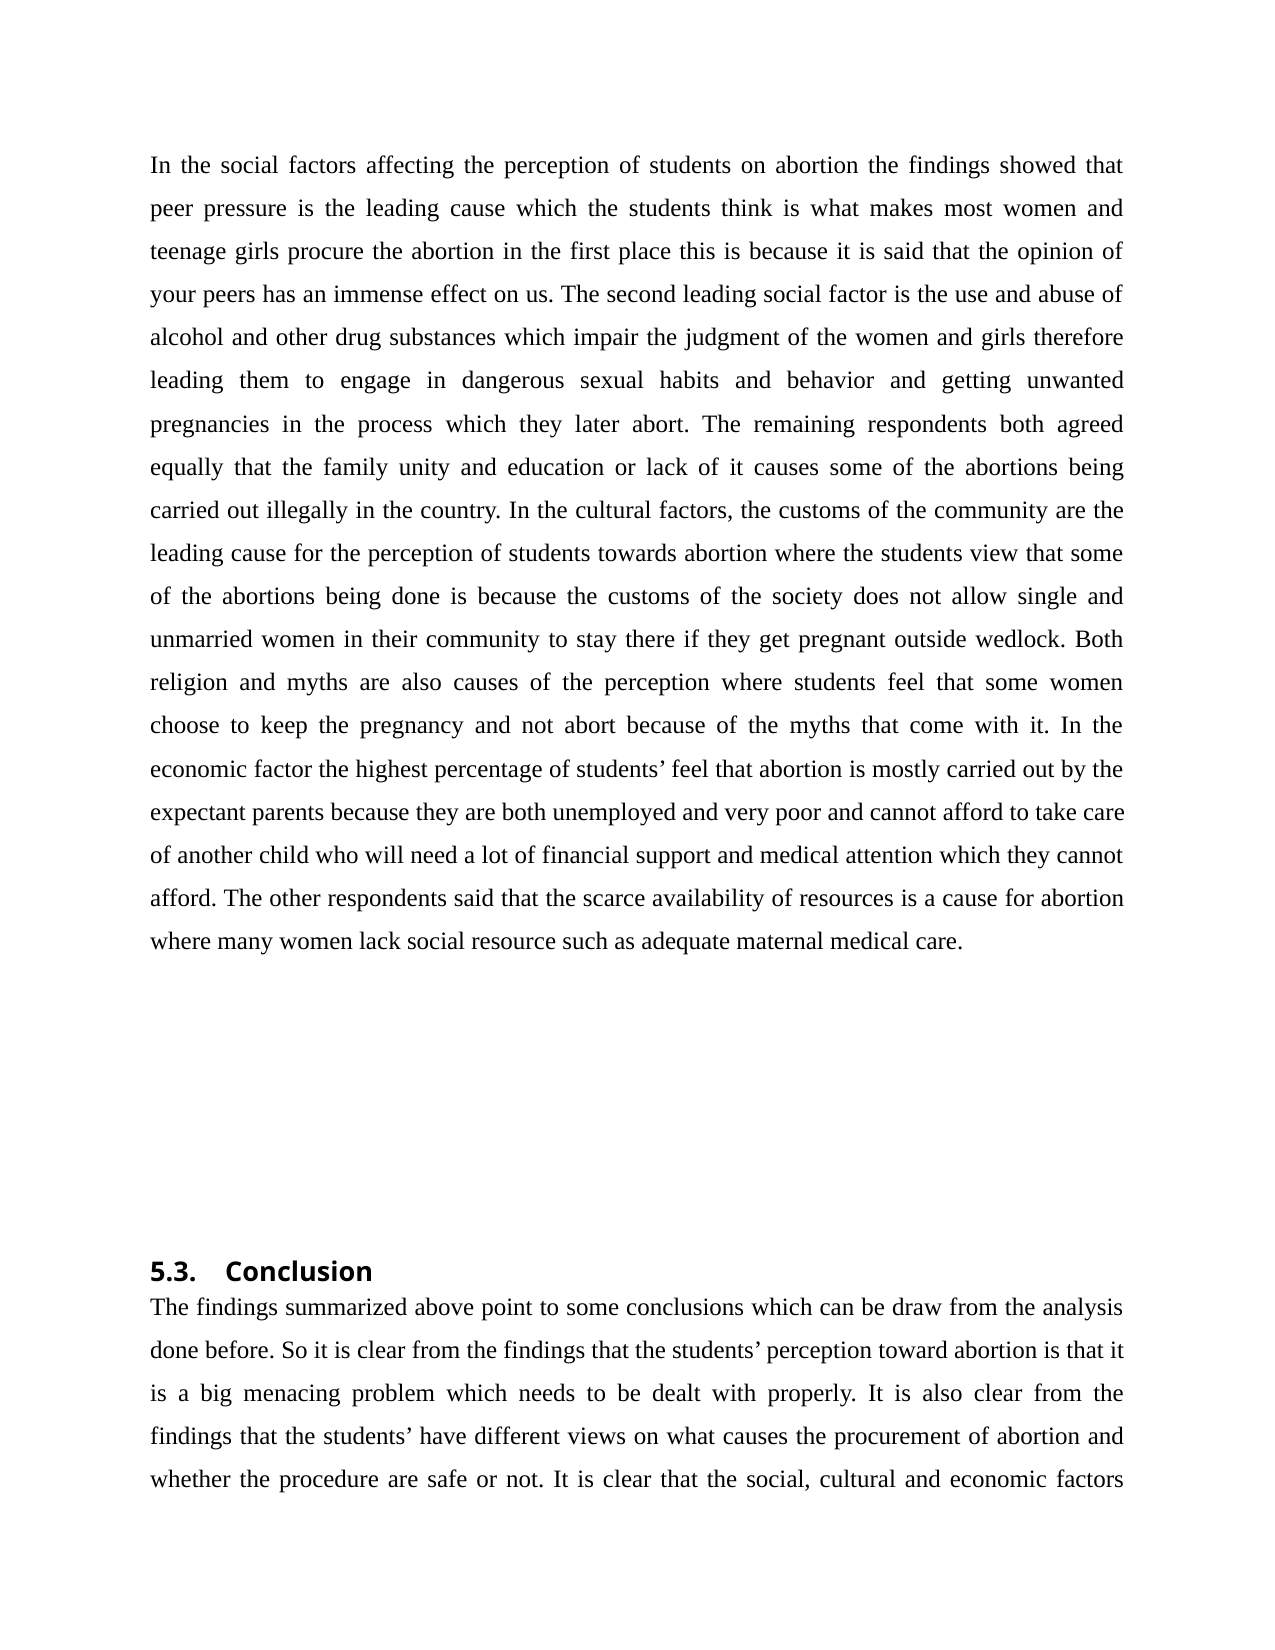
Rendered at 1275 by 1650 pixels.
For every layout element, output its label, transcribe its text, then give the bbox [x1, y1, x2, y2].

text In the social factors affecting the perception of students on abortion the findings showed that peer pressure is the leading cause which the students think is what makes most women and teenage girls procure the abortion in the first place this is because it is said that the opinion of your peers has an immense effect on us. The second leading social factor is the use and abuse of alcohol and other drug substances which impair the judgment of the women and girls therefore leading them to engage in dangerous sexual habits and behavior and getting unwanted pregnancies in the process which they later abort. The remaining respondents both agreed equally that the family unity and education or lack of it causes some of the abortions being carried out illegally in the country. In the cultural factors, the customs of the community are the leading cause for the perception of students towards abortion where the students view that some of the abortions being done is because the customs of the society does not allow single and unmarried women in their community to stay there if they get pregnant outside wedlock. Both religion and myths are also causes of the perception where students feel that some women choose to keep the pregnancy and not abort because of the myths that come with it. In the economic factor the highest percentage of students’ feel that abortion is mostly carried out by the expectant parents because they are both unemployed and very poor and cannot afford to take care of another child who will need a lot of financial support and medical attention which they cannot afford. The other respondents said that the scarce availability of resources is a cause for abortion where many women lack social resource such as adequate maternal medical care. [150, 150, 1125, 955]
subtitle 5.3. Conclusion [150, 1252, 1125, 1289]
text The findings summarized above point to some conclusions which can be draw from the analysis done before. So it is clear from the findings that the students’ perception toward abortion is that it is a big menacing problem which needs to be dealt with properly. It is also clear from the findings that the students’ have different views on what causes the procurement of abortion and whether the procedure are safe or not. It is clear that the social, cultural and economic factors [150, 1292, 1125, 1493]
